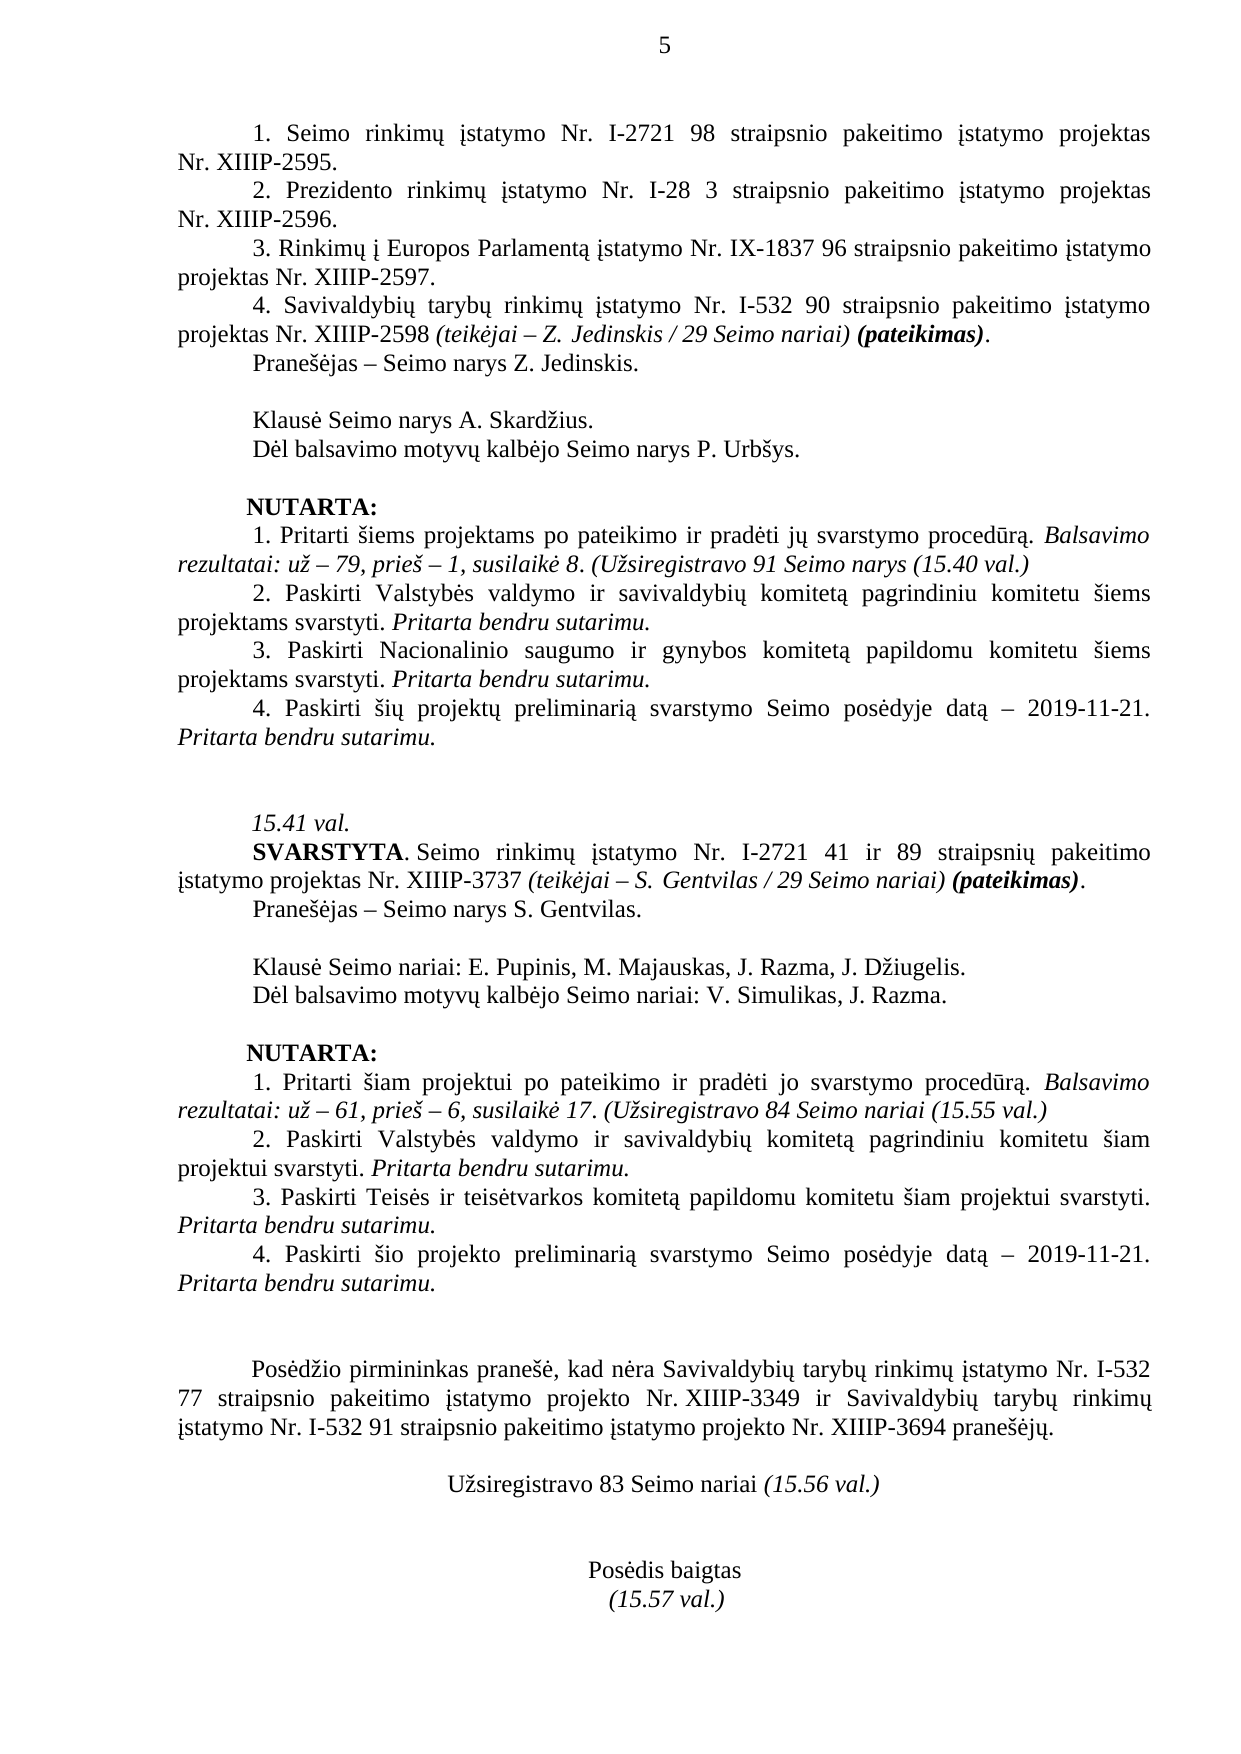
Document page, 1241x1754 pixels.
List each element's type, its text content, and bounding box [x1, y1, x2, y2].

text 3. Paskirti Nacionalinio saugumo ir gynybos komitetą papildomu komitetu šiems projektams svarstyti. Pritarta bendru sutarimu. [177, 636, 1152, 693]
text Pranešėjas – Seimo narys Z. Jedinskis. [177, 348, 1152, 377]
text 4. Savivaldybių tarybų rinkimų įstatymo Nr. I-532 90 straipsnio pakeitimo įstatymo projektas Nr. XIIIP-2598 (teikėjai – Z. Jedinskis / 29 Seimo nariai) (pateikimas). [177, 291, 1152, 348]
text 2. Paskirti Valstybės valdymo ir savivaldybių komitetą pagrindiniu komitetu šiam projektui svarstyti. Pritarta bendru sutarimu. [177, 1124, 1152, 1182]
text 4. Paskirti šių projektų preliminarią svarstymo Seimo posėdyje datą – 2019-11-21. Pritarta bendru sutarimu. [177, 693, 1152, 751]
text Dėl balsavimo motyvų kalbėjo Seimo nariai: V. Simulikas, J. Razma. [177, 981, 1152, 1009]
text 15.41 val. [177, 808, 1152, 837]
text Dėl balsavimo motyvų kalbėjo Seimo narys P. Urbšys. [177, 434, 1152, 463]
text SVARSTYTA. Seimo rinkimų įstatymo Nr. I-2721 41 ir 89 straipsnių pakeitimo įstatymo projektas Nr. XIIIP-3737 (teikėjai – S. Gentvilas / 29 Seimo nariai) (pateikimas). [177, 837, 1152, 894]
text NUTARTA: [177, 1038, 1152, 1067]
text Klausė Seimo nariai: E. Pupinis, M. Majauskas, J. Razma, J. Džiugelis. [177, 952, 1152, 981]
text 1. Seimo rinkimų įstatymo Nr. I-2721 98 straipsnio pakeitimo įstatymo projektas Nr. XIIIP-2595. [177, 118, 1152, 176]
text 1. Pritarti šiems projektams po pateikimo ir pradėti jų svarstymo procedūrą. Balsavimo rezultatai: už – 79, prieš – 1, susilaikė 8. (Užsiregistravo 91 Seimo narys (15.40 val.) [177, 521, 1152, 578]
text 2. Prezidento rinkimų įstatymo Nr. I-28 3 straipsnio pakeitimo įstatymo projektas Nr. XIIIP-2596. [177, 176, 1152, 233]
text 3. Rinkimų į Europos Parlamentą įstatymo Nr. IX-1837 96 straipsnio pakeitimo įstatymo projektas Nr. XIIIP-2597. [177, 233, 1152, 291]
text Posėdis baigtas [177, 1556, 1152, 1584]
text NUTARTA: [177, 492, 1152, 521]
text 4. Paskirti šio projekto preliminarią svarstymo Seimo posėdyje datą – 2019-11-21. Pritarta bendru sutarimu. [177, 1239, 1152, 1297]
text Užsiregistravo 83 Seimo nariai (15.56 val.) [177, 1469, 1152, 1498]
text 2. Paskirti Valstybės valdymo ir savivaldybių komitetą pagrindiniu komitetu šiems projektams svarstyti. Pritarta bendru sutarimu. [177, 578, 1152, 636]
text 3. Paskirti Teisės ir teisėtvarkos komitetą papildomu komitetu šiam projektui svarstyti. Pritarta bendru sutarimu. [177, 1182, 1152, 1239]
text (15.57 val.) [177, 1584, 1152, 1613]
text Posėdžio pirmininkas pranešė, kad nėra Savivaldybių tarybų rinkimų įstatymo Nr. I-532 77 straipsnio pakeitimo įstatymo projekto Nr. XIIIP-3349 ir Savivaldybių tarybų rinkimų įstatymo Nr. I-532 91 straipsnio pakeitimo įstatymo projekto Nr. XIIIP-3694 pranešėjų. [177, 1354, 1152, 1441]
text Klausė Seimo narys A. Skardžius. [177, 406, 1152, 434]
text 1. Pritarti šiam projektui po pateikimo ir pradėti jo svarstymo procedūrą. Balsavimo rezultatai: už – 61, prieš – 6, susilaikė 17. (Užsiregistravo 84 Seimo nariai (15.55 val.) [177, 1067, 1152, 1124]
text Pranešėjas – Seimo narys S. Gentvilas. [177, 894, 1152, 923]
